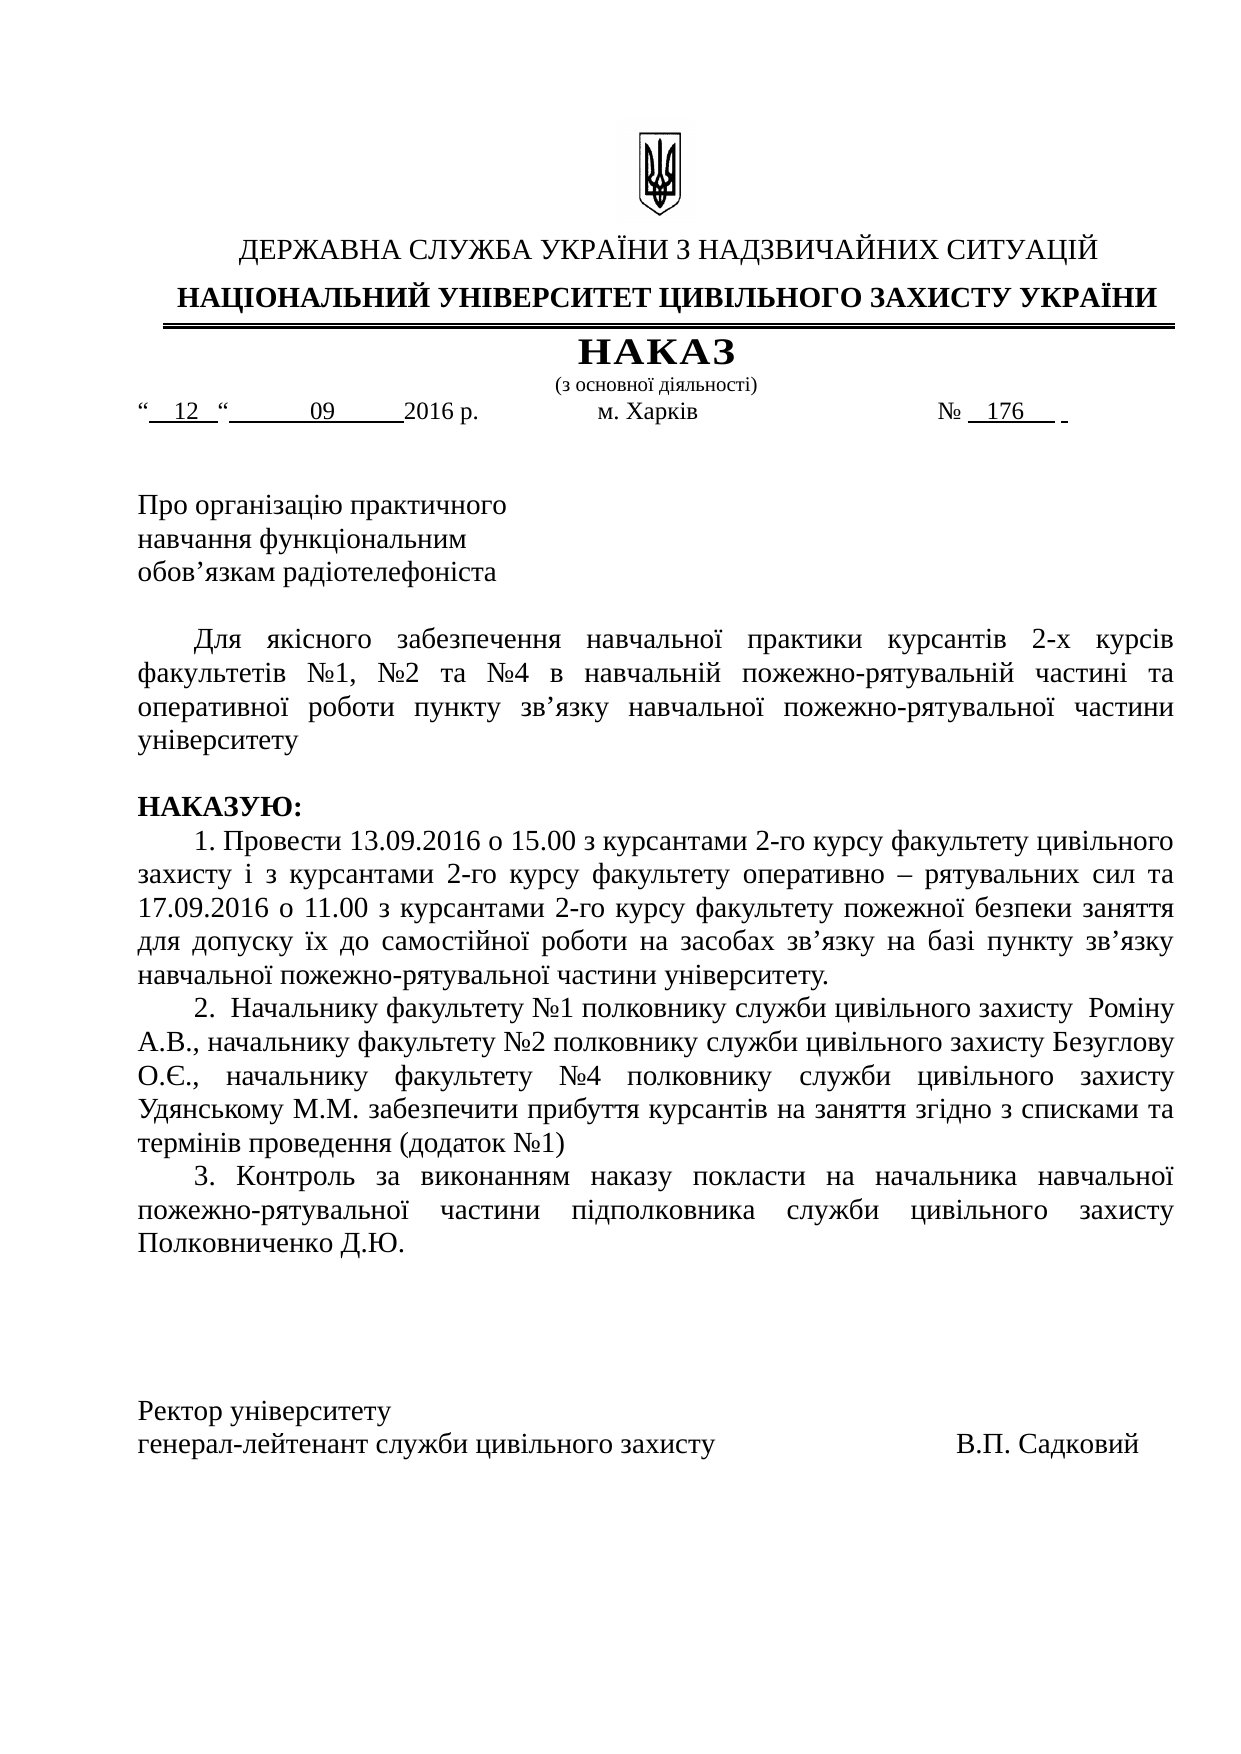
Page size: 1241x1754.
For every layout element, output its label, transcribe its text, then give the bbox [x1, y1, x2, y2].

text Про організацію практичного навчання функціональним обов’язкам радіотелефоніста [137, 487, 595, 588]
text генерал-лейтенант служби цивільного захисту В.П. Садковий [137, 1427, 1175, 1460]
text Ректор університету [137, 1393, 1175, 1427]
text Для якісного забезпечення навчальної практики курсантів 2-х курсів факультетів №1, №2 та №4 в навчальній пожежно-рятувальній частині та оперативної роботи пункту зв’язку навчальної пожежно-рятувальної частини університету [137, 622, 1175, 756]
text “ 12 “ 09 2016 р. м. Харків № 176 . [137, 396, 1175, 425]
text (з основної діяльності) [137, 372, 1175, 396]
text 3. Контроль за виконанням наказу покласти на начальника навчальної пожежно-рятувальної частини підполковника служби цивільного захисту Полковниченко Д.Ю. [137, 1158, 1175, 1259]
text НАКАЗУЮ: [137, 789, 1175, 823]
text 1. Провести 13.09.2016 о 15.00 з курсантами 2-го курсу факультету цивільного захисту і з курсантами 2-го курсу факультету оперативно – рятувальних сил та 17.09.2016 о 11.00 з курсантами 2-го курсу факультету пожежної безпеки заняття для допуску їх до самостійної роботи на засобах зв’язку на базі пункту зв’язку навчальної пожежно-рятувальної частини університету. [137, 823, 1175, 991]
text 2. Начальнику факультету №1 полковнику служби цивільного захисту Роміну А.В., начальнику факультету №2 полковнику служби цивільного захисту Безуглову О.Є., начальнику факультету №4 полковнику служби цивільного захисту Удянському М.М. забезпечити прибуття курсантів на заняття згідно з списками та термінів проведення (додаток №1) [137, 991, 1175, 1158]
text НАКАЗ [137, 232, 1175, 372]
table_header ДЕРЖАВНА СЛУЖБА УКРАЇНИ З НАДЗВИЧАЙНИХ СИТУАЦІЙ НАЦІОНАЛЬНИЙ УНІВЕРСИТЕТ ЦИВІЛЬНОГО ЗАХИСТУ УКРАЇНИ [163, 232, 1175, 323]
